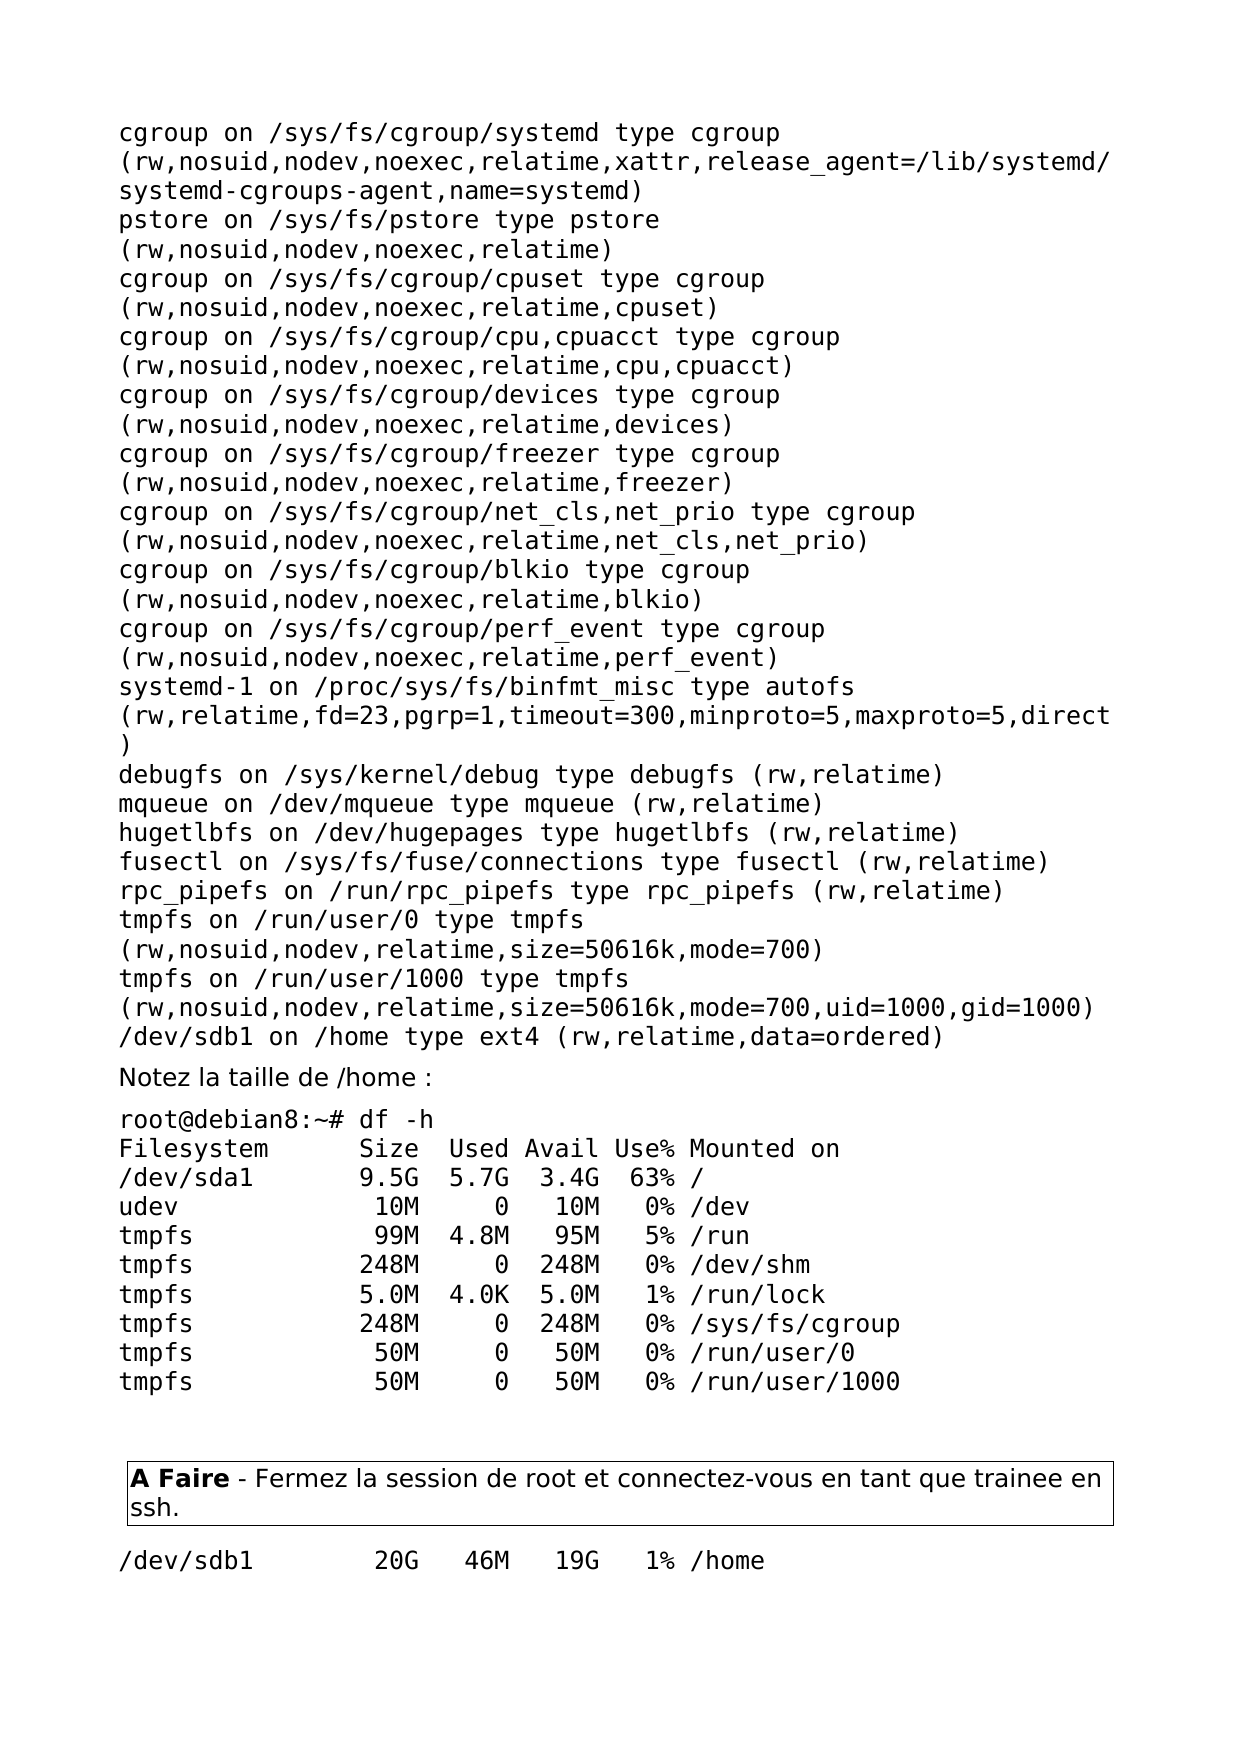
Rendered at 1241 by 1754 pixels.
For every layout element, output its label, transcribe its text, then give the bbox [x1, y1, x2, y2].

text cgroup on /sys/fs/cgroup/systemd type cgroup (rw,nosuid,nodev,noexec,relatime,xattr,release_agent=/lib/systemd/systemd-cgroups-agent,name=systemd) pstore on /sys/fs/pstore type pstore (rw,nosuid,nodev,noexec,relatime) cgroup on /sys/fs/cgroup/cpuset type cgroup (rw,nosuid,nodev,noexec,relatime,cpuset) cgroup on /sys/fs/cgroup/cpu,cpuacct type cgroup (rw,nosuid,nodev,noexec,relatime,cpu,cpuacct) cgroup on /sys/fs/cgroup/devices type cgroup (rw,nosuid,nodev,noexec,relatime,devices) cgroup on /sys/fs/cgroup/freezer type cgroup (rw,nosuid,nodev,noexec,relatime,freezer) cgroup on /sys/fs/cgroup/net_cls,net_prio type cgroup (rw,nosuid,nodev,noexec,relatime,net_cls,net_prio) cgroup on /sys/fs/cgroup/blkio type cgroup (rw,nosuid,nodev,noexec,relatime,blkio) cgroup on /sys/fs/cgroup/perf_event type cgroup (rw,nosuid,nodev,noexec,relatime,perf_event) systemd-1 on /proc/sys/fs/binfmt_misc type autofs (rw,relatime,fd=23,pgrp=1,timeout=300,minproto=5,maxproto=5,direct) debugfs on /sys/kernel/debug type debugfs (rw,relatime) mqueue on /dev/mqueue type mqueue (rw,relatime) hugetlbfs on /dev/hugepages type hugetlbfs (rw,relatime) fusectl on /sys/fs/fuse/connections type fusectl (rw,relatime) rpc_pipefs on /run/rpc_pipefs type rpc_pipefs (rw,relatime) tmpfs on /run/user/0 type tmpfs (rw,nosuid,nodev,relatime,size=50616k,mode=700) tmpfs on /run/user/1000 type tmpfs (rw,nosuid,nodev,relatime,size=50616k,mode=700,uid=1000,gid=1000) /dev/sdb1 on /home type ext4 (rw,relatime,data=ordered) [118, 118, 1122, 1051]
text root@debian8:~# df -h Filesystem Size Used Avail Use% Mounted on /dev/sda1 9.5G 5.7G 3.4G 63% / udev 10M 0 10M 0% /dev tmpfs 99M 4.8M 95M 5% /run tmpfs 248M 0 248M 0% /dev/shm tmpfs 5.0M 4.0K 5.0M 1% /run/lock tmpfs 248M 0 248M 0% /sys/fs/cgroup tmpfs 50M 0 50M 0% /run/user/0 tmpfs 50M 0 50M 0% /run/user/1000 [118, 1105, 1122, 1437]
text /dev/sdb1 20G 46M 19G 1% /home [118, 1534, 1122, 1575]
text Notez la taille de /home : [118, 1063, 1122, 1092]
table_header A Faire - Fermez la session de root et connectez-vous en tant que trainee en ssh. [128, 1462, 1113, 1525]
